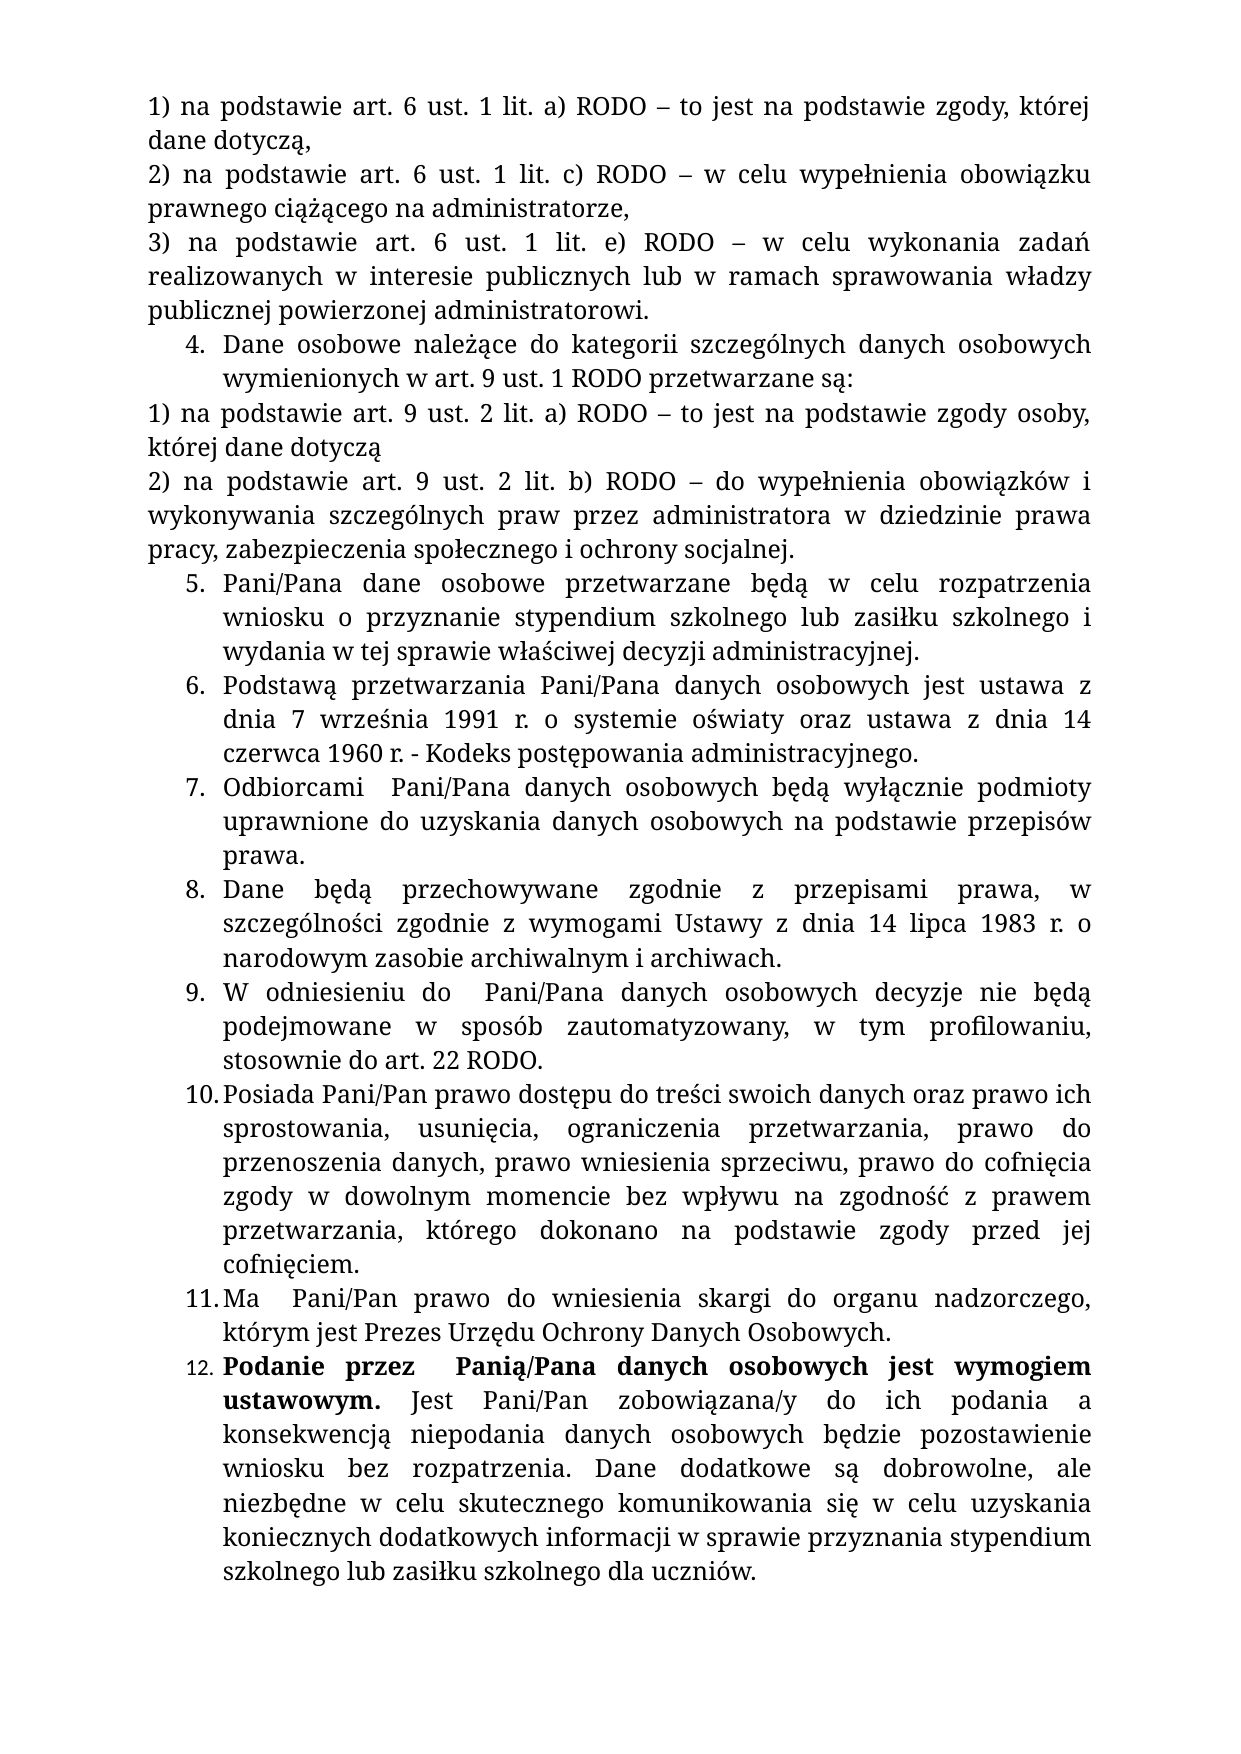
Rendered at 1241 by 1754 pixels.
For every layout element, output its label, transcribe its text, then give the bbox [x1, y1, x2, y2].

list Podanie przez Panią/Pana danych osobowych jest wymogiem ustawowym. Jest Pani/Pan zobowiązana/y do ich podania a konsekwencją niepodania danych osobowych będzie pozostawienie wniosku bez rozpatrzenia. Dane dodatkowe są dobrowolne, ale niezbędne w celu skutecznego komunikowania się w celu uzyskania koniecznych dodatkowych informacji w sprawie przyznania stypendium szkolnego lub zasiłku szkolnego dla uczniów. [185, 1349, 1092, 1587]
text 1) na podstawie art. 6 ust. 1 lit. a) RODO – to jest na podstawie zgody, której dane dotyczą, [148, 89, 1092, 157]
list Dane będą przechowywane zgodnie z przepisami prawa, w szczególności zgodnie z wymogami Ustawy z dnia 14 lipca 1983 r. o narodowym zasobie archiwalnym i archiwach. [185, 872, 1092, 974]
list Podstawą przetwarzania Pani/Pana danych osobowych jest ustawa z dnia 7 września 1991 r. o systemie oświaty oraz ustawa z dnia 14 czerwca 1960 r. - Kodeks postępowania administracyjnego. [185, 668, 1092, 770]
list Ma Pani/Pan prawo do wniesienia skargi do organu nadzorczego, którym jest Prezes Urzędu Ochrony Danych Osobowych. [185, 1281, 1092, 1349]
text 2) na podstawie art. 9 ust. 2 lit. b) RODO – do wypełnienia obowiązków i wykonywania szczególnych praw przez administratora w dziedzinie prawa pracy, zabezpieczenia społecznego i ochrony socjalnej. [148, 463, 1092, 566]
list Dane osobowe należące do kategorii szczególnych danych osobowych wymienionych w art. 9 ust. 1 RODO przetwarzane są: [185, 327, 1092, 395]
list W odniesieniu do Pani/Pana danych osobowych decyzje nie będą podejmowane w sposób zautomatyzowany, w tym profilowaniu, stosownie do art. 22 RODO. [185, 974, 1092, 1076]
text 3) na podstawie art. 6 ust. 1 lit. e) RODO – w celu wykonania zadań realizowanych w interesie publicznych lub w ramach sprawowania władzy publicznej powierzonej administratorowi. [148, 225, 1092, 327]
text 2) na podstawie art. 6 ust. 1 lit. c) RODO – w celu wypełnienia obowiązku prawnego ciążącego na administratorze, [148, 157, 1092, 225]
text 1) na podstawie art. 9 ust. 2 lit. a) RODO – to jest na podstawie zgody osoby, której dane dotyczą [148, 395, 1092, 463]
list Posiada Pani/Pan prawo dostępu do treści swoich danych oraz prawo ich sprostowania, usunięcia, ograniczenia przetwarzania, prawo do przenoszenia danych, prawo wniesienia sprzeciwu, prawo do cofnięcia zgody w dowolnym momencie bez wpływu na zgodność z prawem przetwarzania, którego dokonano na podstawie zgody przed jej cofnięciem. [185, 1076, 1092, 1281]
list Odbiorcami Pani/Pana danych osobowych będą wyłącznie podmioty uprawnione do uzyskania danych osobowych na podstawie przepisów prawa. [185, 770, 1092, 872]
list Pani/Pana dane osobowe przetwarzane będą w celu rozpatrzenia wniosku o przyznanie stypendium szkolnego lub zasiłku szkolnego i wydania w tej sprawie właściwej decyzji administracyjnej. [185, 566, 1092, 668]
